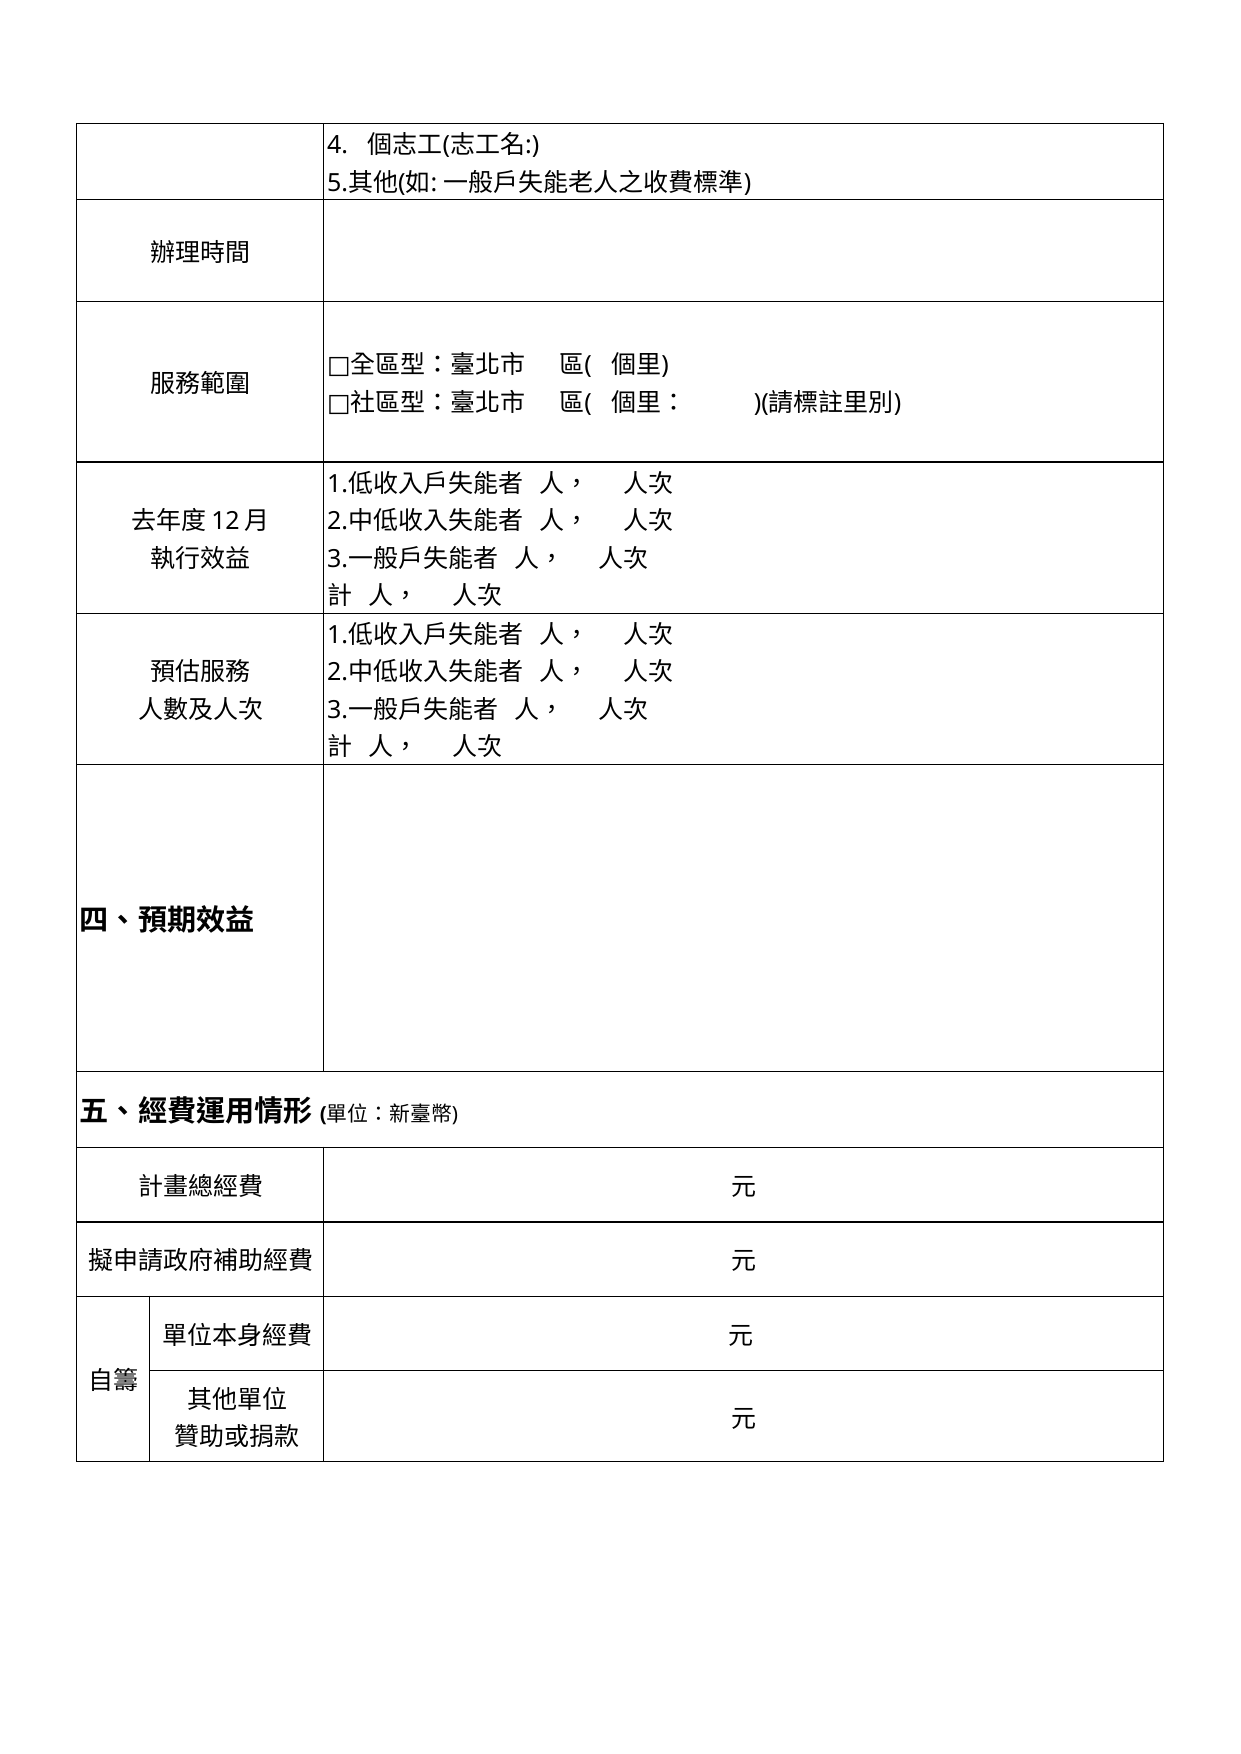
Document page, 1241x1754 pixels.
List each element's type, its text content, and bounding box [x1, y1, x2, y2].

table_cell [77, 124, 323, 199]
table_cell 五、經費運用情形 (單位：新臺幣) [77, 1072, 1163, 1147]
table_cell 四、預期效益 [77, 765, 323, 1071]
table_cell 元 [324, 1148, 1163, 1221]
table_cell 辦理時間 [77, 200, 323, 301]
table_cell 擬申請政府補助經費 [77, 1223, 323, 1296]
table_cell 去年度12月 執行效益 [77, 463, 323, 612]
table_cell 1.低收入戶失能者 人， 人次 2.中低收入失能者 人， 人次 3.一般戶失能者 人， 人次 計 人， 人次 [324, 614, 1163, 763]
table_cell 元 [324, 1297, 1163, 1370]
table_cell 預估服務 人數及人次 [77, 614, 323, 763]
table_cell [324, 200, 1163, 301]
table_cell 元 [324, 1371, 1163, 1461]
table_cell [324, 765, 1163, 1071]
table_cell 1.低收入戶失能者 人， 人次 2.中低收入失能者 人， 人次 3.一般戶失能者 人， 人次 計 人， 人次 [324, 463, 1163, 612]
table_cell 單位本身經費 [150, 1297, 323, 1370]
table_cell 服務範圍 [77, 302, 323, 461]
table_cell 計畫總經費 [77, 1148, 323, 1221]
table_cell □全區型：臺北市 區( 個里) □社區型：臺北市 區( 個里： )(請標註里別) [324, 302, 1163, 461]
table_cell 4. 個志工(志工名:) 5.其他(如: 一般戶失能老人之收費標準) [324, 124, 1163, 199]
table_cell 其他單位 贊助或捐款 [150, 1371, 323, 1461]
table_cell 元 [324, 1223, 1163, 1296]
table_cell 自籌 [77, 1297, 149, 1461]
